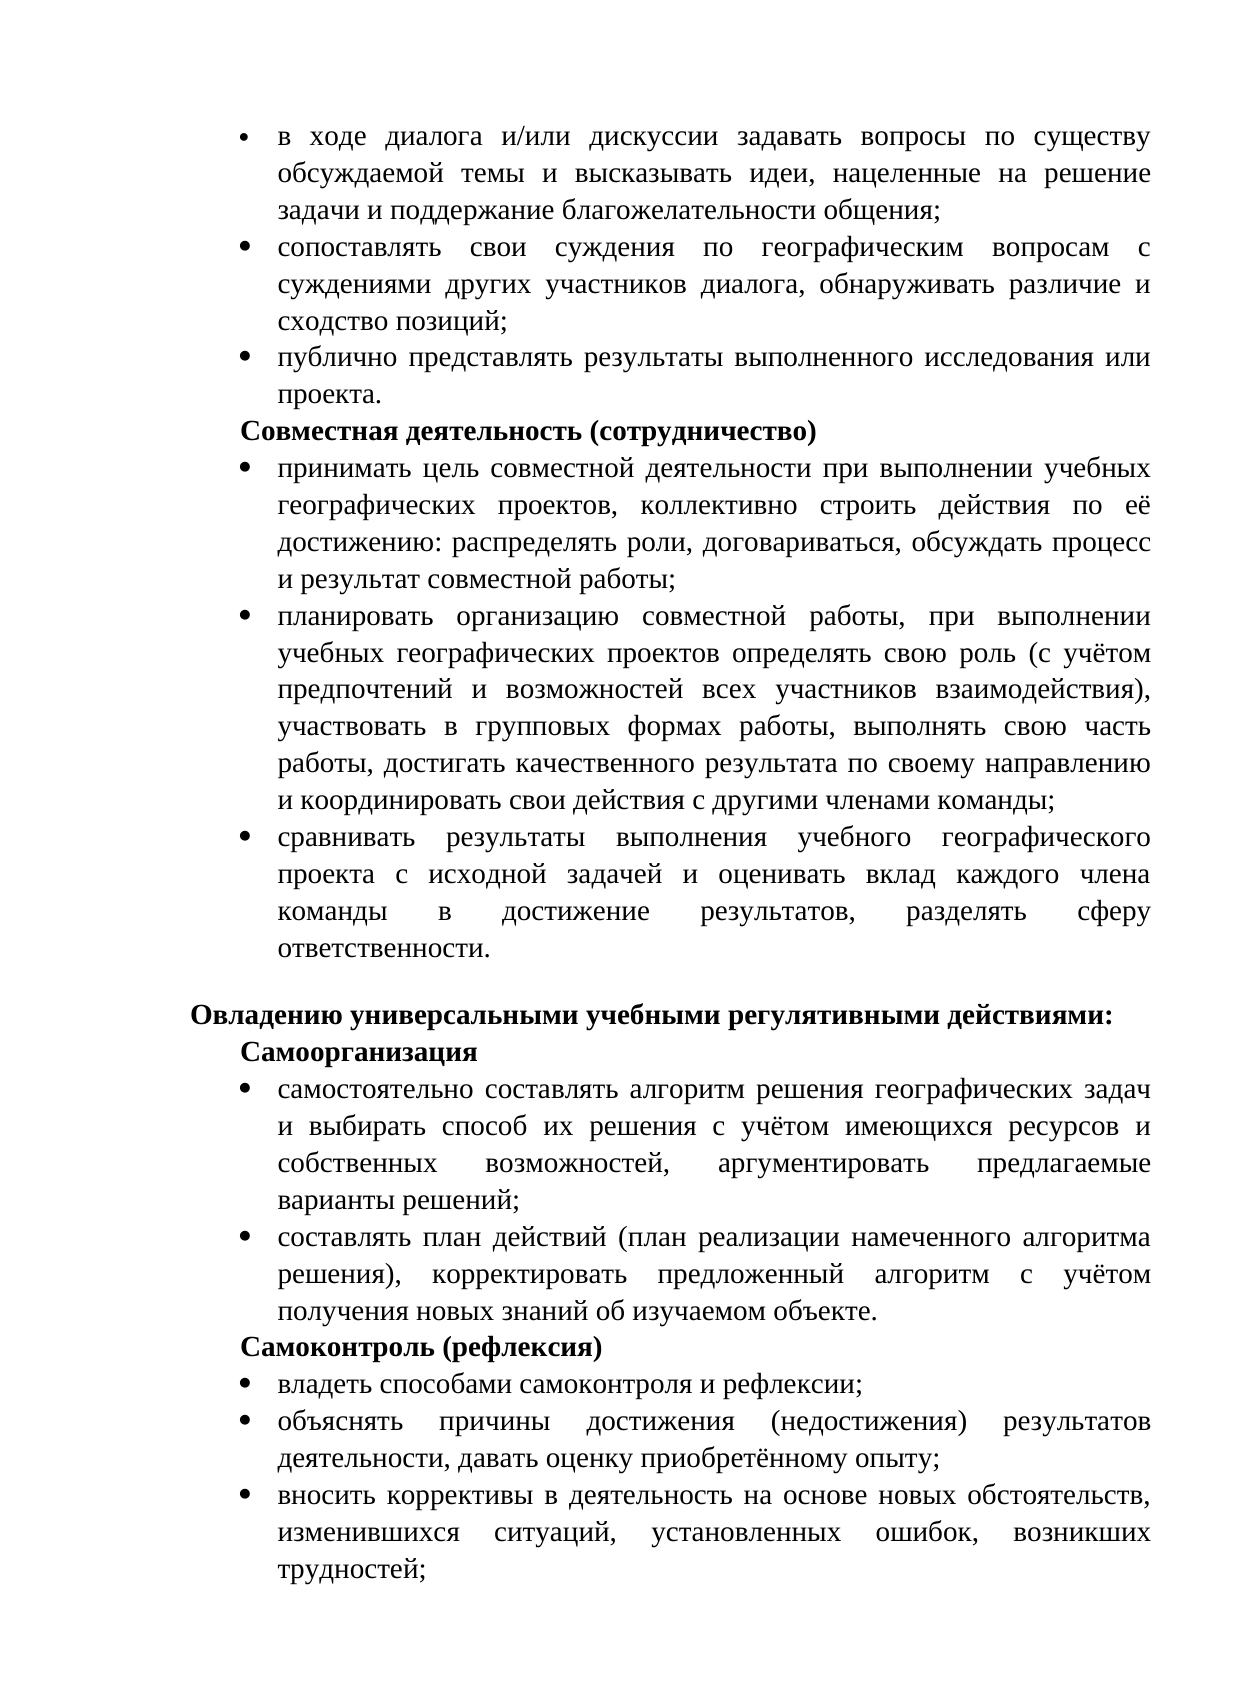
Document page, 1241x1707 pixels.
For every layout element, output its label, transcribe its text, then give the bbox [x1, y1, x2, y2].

list сопоставлять свои суждения по географическим вопросам с суждениями других участников диалога, обнаруживать различие и сходство позиций; [240, 229, 1152, 336]
list в ходе диалога и/или дискуссии задавать вопросы по существу обсуждаемой темы и высказывать идеи, нацеленные на решение задачи и поддержание благожелательности общения; [240, 118, 1152, 225]
text Самоорганизация [177, 1034, 1152, 1068]
text Совместная деятельность (сотрудничество) [177, 413, 1152, 447]
list самостоятельно составлять алгоритм решения географических задач и выбирать способ их решения с учётом имеющихся ресурсов и собственных возможностей, аргументировать предлагаемые варианты решений; [240, 1071, 1152, 1216]
list вносить коррективы в деятельность на основе новых обстоятельств, изменившихся ситуаций, установленных ошибок, возникших трудностей; [240, 1477, 1152, 1585]
list принимать цель совместной деятельности при выполнении учебных географических проектов, коллективно строить действия по её достижению: распределять роли, договариваться, обсуждать процесс и результат совместной работы; [240, 450, 1152, 594]
list планировать организацию совместной работы, при выполнении учебных географических проектов определять свою роль (с учётом предпочтений и возможностей всех участников взаимодействия), участвовать в групповых формах работы, выполнять свою часть работы, достигать качественного результата по своему направлению и координировать свои действия с другими членами команды; [240, 598, 1152, 816]
list составлять план действий (план реализации намеченного алгоритма решения), корректировать предложенный алгоритм с учётом получения новых знаний об изучаемом объекте. [240, 1219, 1152, 1326]
list публично представлять результаты выполненного исследования или проекта. [240, 339, 1152, 410]
text Самоконтроль (рефлексия) [177, 1329, 1152, 1363]
list владеть способами самоконтроля и рефлексии; [240, 1366, 1152, 1400]
text Овладению универсальными учебными регулятивными действиями: [190, 997, 1152, 1031]
list объяснять причины достижения (недостижения) результатов деятельности, давать оценку приобретённому опыту; [240, 1403, 1152, 1474]
list сравнивать результаты выполнения учебного географического проекта с исходной задачей и оценивать вклад каждого члена команды в достижение результатов, разделять сферу ответственности. [240, 819, 1152, 963]
